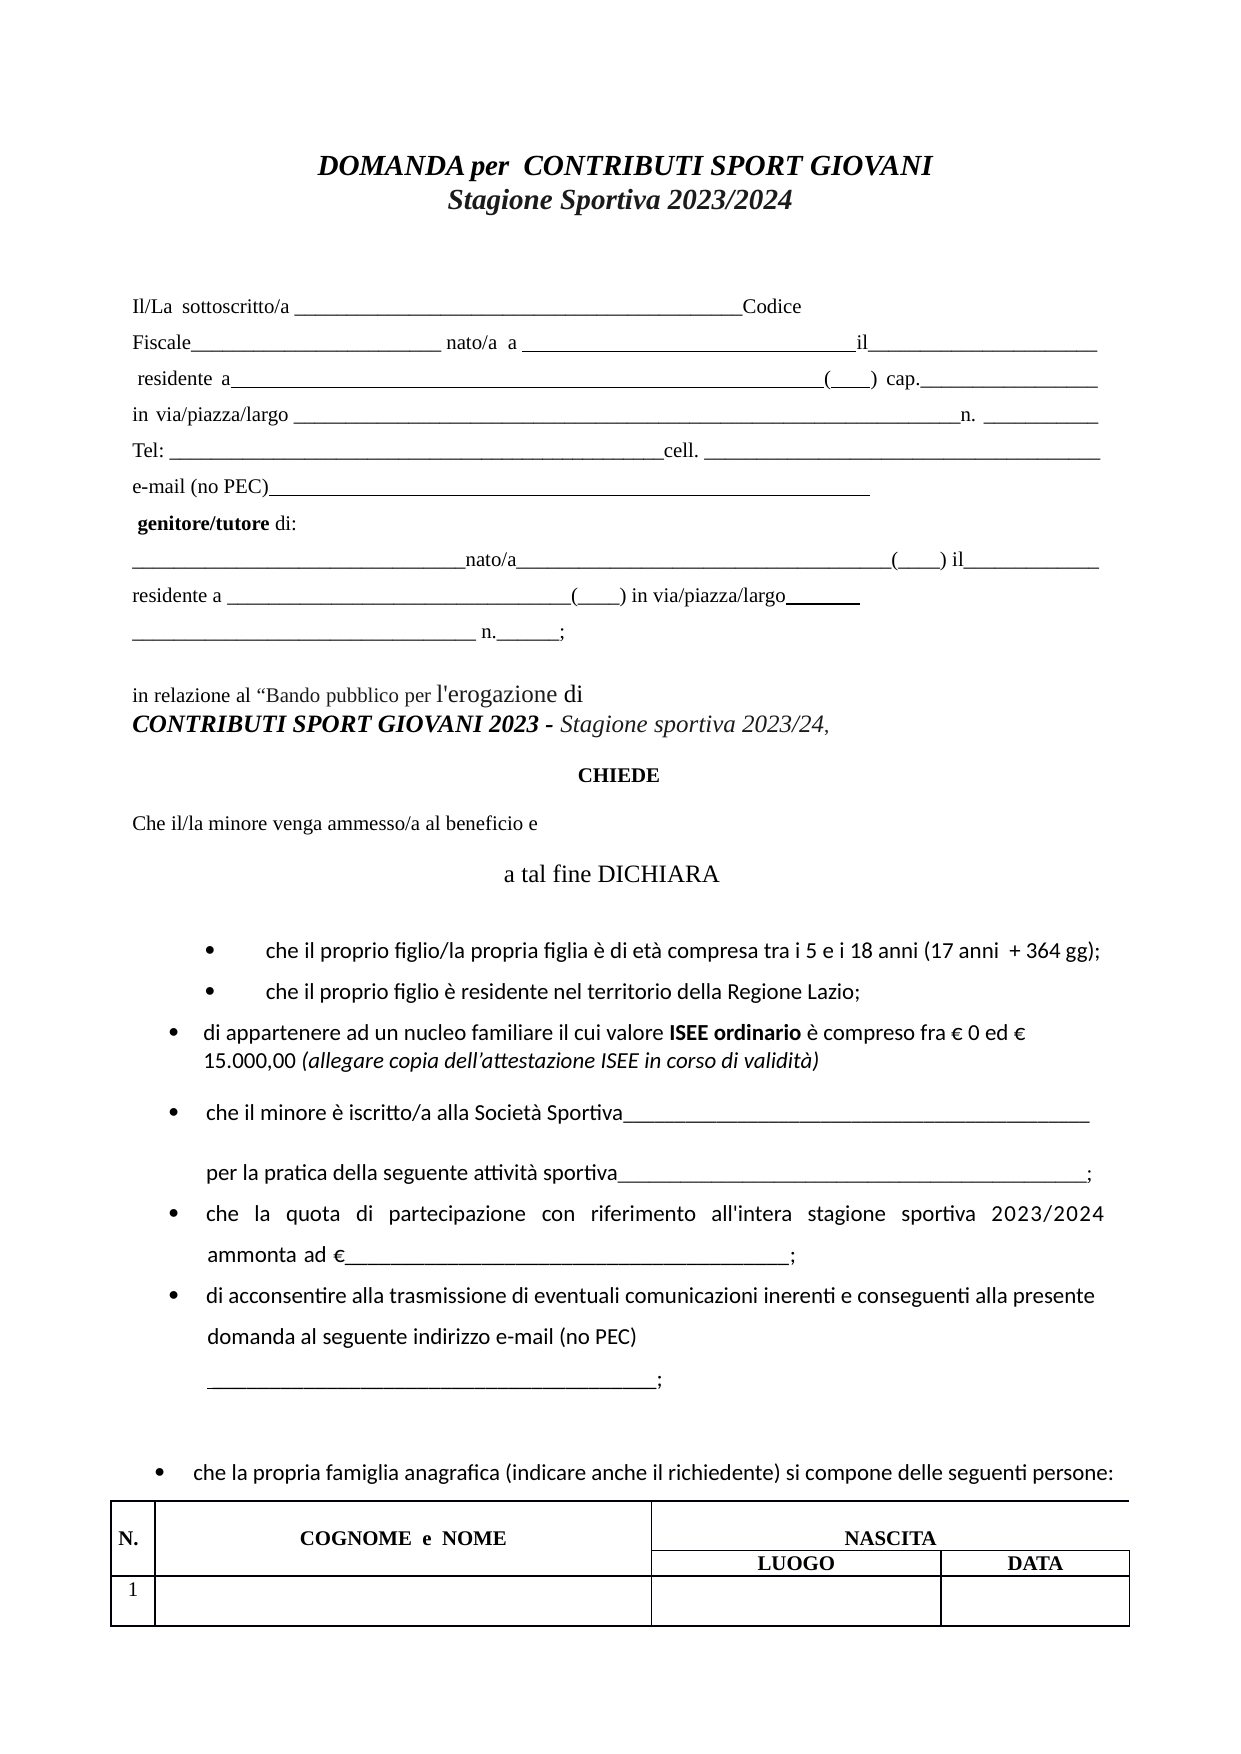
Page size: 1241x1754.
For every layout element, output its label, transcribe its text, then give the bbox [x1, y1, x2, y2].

subtitle a tal fine DICHIARA [118, 859, 1105, 888]
text per la pratica della seguente attività sportiva_____________________________________________; [206, 1158, 1122, 1186]
list che la propria famiglia anagrafica (indicare anche il richiedente) si compone delle seguenti persone: [156, 1458, 1122, 1486]
text residente a ( ) cap._________________ [132, 366, 1110, 390]
list che il proprio figlio/la propria figlia è di età compresa tra i 5 e i 18 anni (17 anni + 364 gg); [206, 936, 1102, 964]
list che il minore è iscritto/a alla Società Sportiva_____________________________________________ [169, 1098, 1122, 1127]
text Tel: ________________________________________________cell. ______________________________________ e-mail (no PEC) [132, 438, 1110, 498]
table_header NASCITA [652, 1502, 1129, 1550]
table_cell [652, 1577, 940, 1625]
table_cell LUOGO [652, 1551, 940, 1575]
table_cell [942, 1577, 1129, 1625]
table_cell [156, 1577, 651, 1625]
list di acconsentire alla trasmissione di eventuali comunicazioni inerenti e conseguenti alla presente domanda al seguente indirizzo e-mail (no PEC) [169, 1281, 1103, 1350]
text in via/piazza/largo ________________________________________________________________n. ___________ [132, 402, 1110, 426]
text in relazione al “Bando pubblico per l'erogazione di [132, 679, 1110, 708]
list _______________________________________; [207, 1364, 1103, 1392]
text CHIEDE [132, 763, 1106, 787]
text Che il/la minore venga ammesso/a al beneficio e [132, 811, 1122, 835]
table_cell [156, 1550, 651, 1575]
table_cell 1 [112, 1577, 154, 1625]
list che la quota di partecipazione con riferimento all'intera stagione sportiva 2023/2024 ammonta ad €_______________________________________; [169, 1199, 1104, 1268]
table_header N. [112, 1502, 154, 1550]
text Stagione Sportiva 2023/2024 [132, 182, 1110, 216]
list di appartenere ad un nucleo familiare il cui valore ISEE ordinario è compreso fra € 0 ed € 15.000,00 (allegare copia dell’attestazione ISEE in corso di validità) [169, 1018, 1122, 1074]
table_cell DATA [942, 1551, 1129, 1575]
text genitore/tutore di: ________________________________nato/a____________________________________(____) il_____________ residente a _________________________________(____) in via/piazza/largo _________________________________ n.______; [132, 511, 1110, 643]
text DOMANDA per CONTRIBUTI SPORT GIOVANI [132, 148, 1110, 181]
table_header COGNOME e NOME [156, 1502, 651, 1550]
text Il/La sottoscritto/a ___________________________________________Codice Fiscale________________________ nato/a a il______________________ [132, 294, 1110, 354]
list che il proprio figlio è residente nel territorio della Regione Lazio; [206, 977, 1102, 1005]
text CONTRIBUTI SPORT GIOVANI 2023 - Stagione sportiva 2023/24, [132, 709, 1110, 738]
table_cell [112, 1550, 154, 1575]
